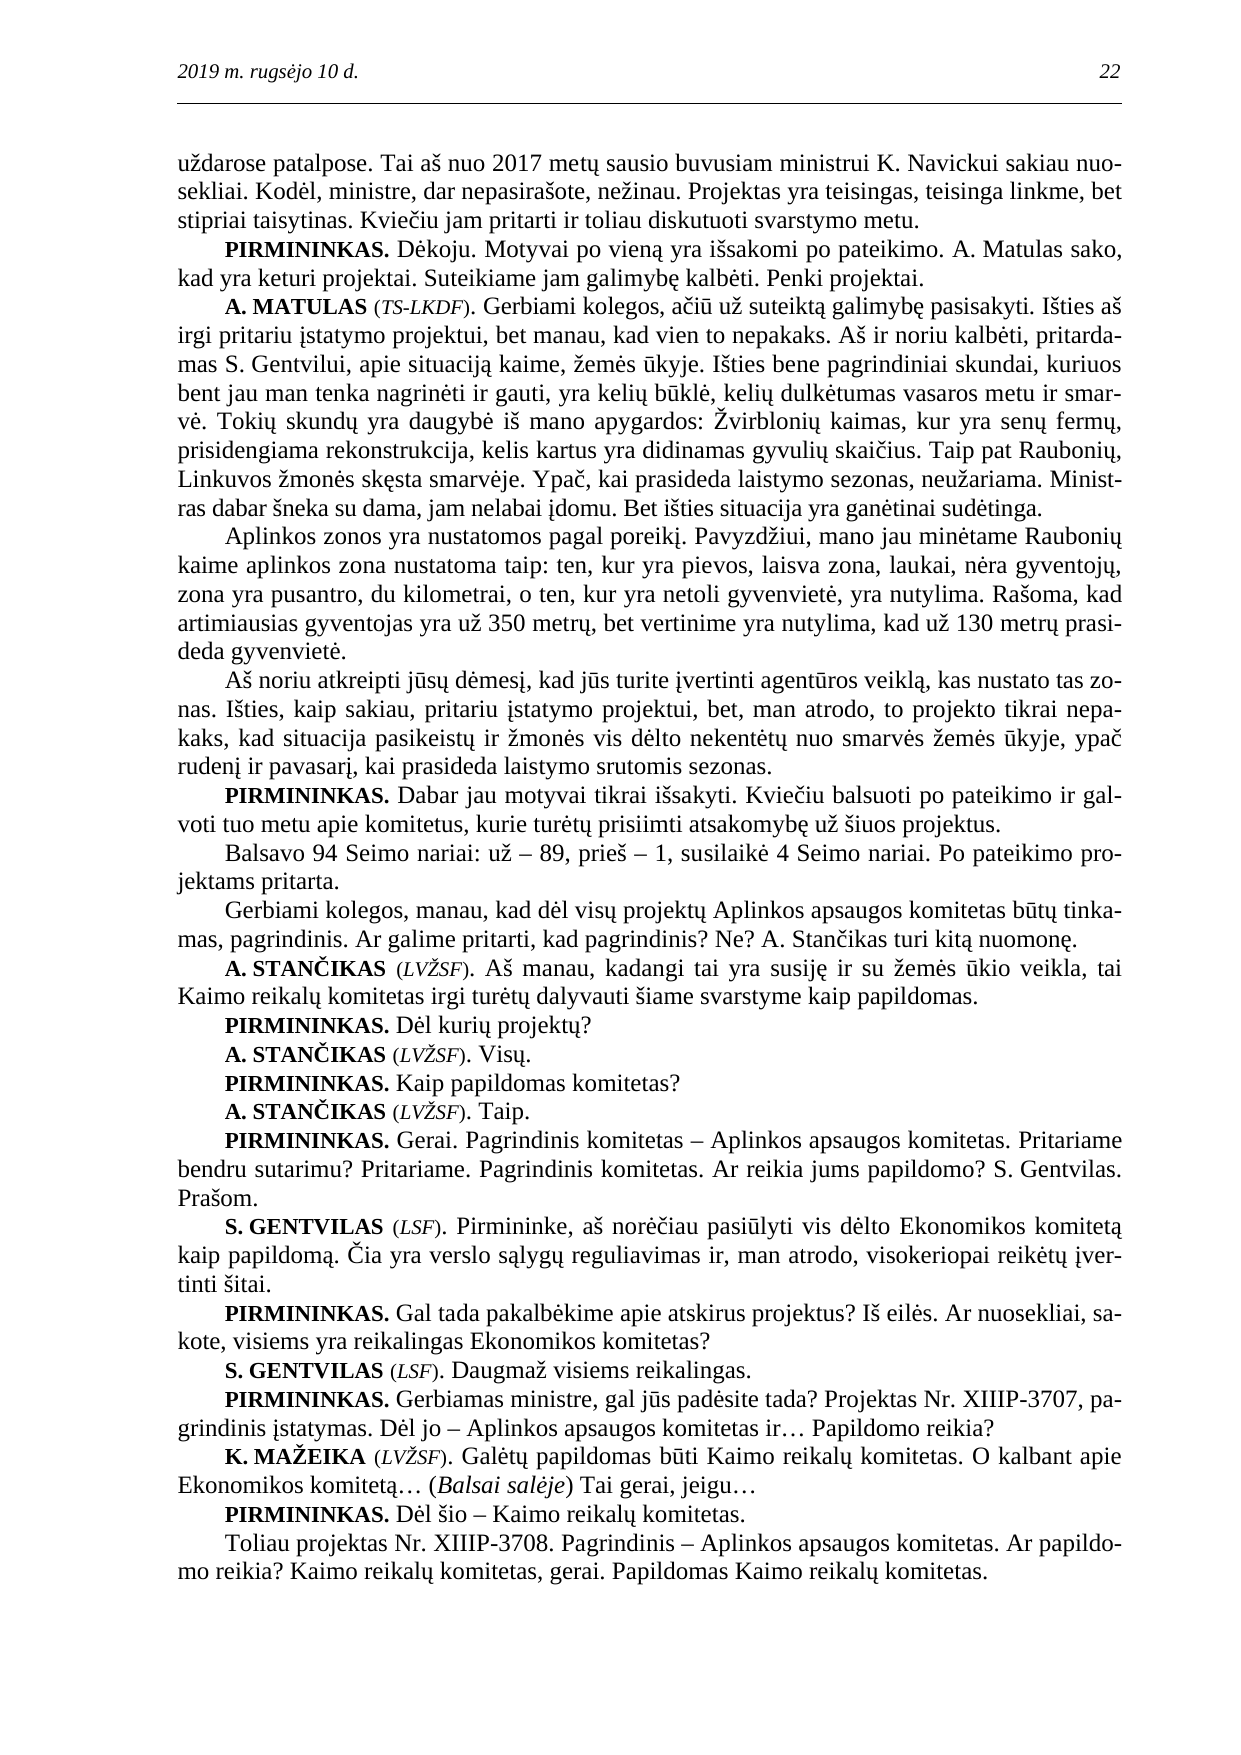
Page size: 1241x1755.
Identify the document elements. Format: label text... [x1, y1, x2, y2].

text To­liau pro­jek­tas Nr. XIIIP-3708. Pa­grin­di­nis – Ap­lin­kos ap­sau­gos ko­mi­te­tas. Ar pa­pil­do­mo rei­kia? Kai­mo rei­ka­lų ko­mi­te­tas, ge­rai. Pa­pil­do­mas Kai­mo rei­ka­lų ko­mi­te­tas. [177, 1528, 1122, 1585]
text PIRMININKAS. Ge­rai. Pa­grin­di­nis ko­mi­te­tas – Ap­lin­kos ap­sau­gos ko­mi­te­tas. Pri­ta­ria­me ben­dru su­ta­ri­mu? Pri­ta­ria­me. Pa­grin­di­nis ko­mi­te­tas. Ar rei­kia jums pa­pil­do­mo? S. Gent­vi­las. Pra­šom. [177, 1125, 1122, 1211]
text K. MAŽEIKA (LVŽSF). Ga­lė­tų pa­pil­do­mas bū­ti Kai­mo rei­ka­lų ko­mi­te­tas. O kal­bant apie Eko­no­mi­kos ko­mi­te­tą… (Bal­sai sa­lė­je) Tai ge­rai, jei­gu… [177, 1441, 1122, 1499]
text už­da­ro­se pa­tal­po­se. Tai aš nuo 2017 me­tų sau­sio bu­vu­siam mi­nist­rui K. Na­vic­kui sa­kiau nuo­sek­liai. Ko­dėl, mi­nist­re, dar ne­pa­si­ra­šo­te, ne­ži­nau. Pro­jek­tas yra tei­sin­gas, tei­sin­ga lin­kme, bet stip­riai tai­sy­ti­nas. Kvie­čiu jam pri­tar­ti ir to­liau dis­ku­tuo­ti svars­ty­mo me­tu. [177, 148, 1122, 234]
text PIRMININKAS. Kaip pa­pil­do­mas ko­mi­te­tas? [177, 1068, 1122, 1096]
text A. STANČIKAS (LVŽSF). Vi­sų. [177, 1039, 1122, 1068]
text A. MATULAS (TS-LKDF). Ger­bia­mi ko­le­gos, ačiū už su­teik­tą ga­li­my­bę pa­si­sa­ky­ti. Iš­ties aš ir­gi pri­ta­riu įsta­ty­mo pro­jek­tui, bet ma­nau, kad vien to ne­pa­kaks. Aš ir no­riu kal­bė­ti, pri­tar­da­mas S. Gent­vi­lui, apie si­tu­a­ci­ją kai­me, že­mės ūky­je. Iš­ties be­ne pa­grin­di­niai skun­dai, ku­riuos bent jau man ten­ka nag­ri­nė­ti ir gau­ti, yra ke­lių būk­lė, ke­lių dul­kė­tu­mas va­sa­ros me­tu ir smar­vė. To­kių skun­dų yra dau­gy­bė iš ma­no apy­gar­dos: Žvir­blo­nių kai­mas, kur yra se­nų fer­mų, pri­si­den­gia­ma re­konst­ruk­ci­ja, ke­lis kar­tus yra di­di­na­mas gy­vu­lių skai­čius. Taip pat Rau­bo­nių, Lin­ku­vos žmo­nės skęs­ta smar­vė­je. Ypač, kai pra­si­de­da lais­ty­mo se­zo­nas, ne­už­aria­ma. Mi­nist­ras da­bar šne­ka su da­ma, jam ne­la­bai įdo­mu. Bet iš­ties si­tu­a­ci­ja yra ga­nė­ti­nai su­dė­tin­ga. [177, 291, 1122, 521]
text PIRMININKAS. Dė­ko­ju. Mo­ty­vai po vie­ną yra iš­sa­ko­mi po pa­tei­ki­mo. A. Ma­tu­las sa­ko, kad yra ke­tu­ri pro­jek­tai. Su­tei­kia­me jam ga­li­my­bę kal­bė­ti. Pen­ki pro­jek­tai. [177, 234, 1122, 291]
text S. GENTVILAS (LSF). Pir­mi­nin­ke, aš no­rė­čiau pa­siū­ly­ti vis dėl­to Eko­no­mi­kos ko­mi­te­tą kaip pa­pil­do­mą. Čia yra ver­slo są­ly­gų re­gu­lia­vi­mas ir, man at­ro­do, vi­so­ke­rio­pai rei­kė­tų įver­tin­ti ši­tai. [177, 1211, 1122, 1298]
text PIRMININKAS. Ger­bia­mas mi­nist­re, gal jūs pa­dė­si­te ta­da? Pro­jek­tas Nr. XIIIP-3707, pa­grin­di­nis įsta­ty­mas. Dėl jo – Ap­lin­kos ap­sau­gos ko­mi­te­tas ir… Pa­pil­do­mo rei­kia? [177, 1384, 1122, 1441]
text PIRMININKAS. Dėl šio – Kai­mo rei­ka­lų ko­mi­te­tas. [177, 1499, 1122, 1528]
text Ap­lin­kos zo­nos yra nu­sta­to­mos pa­gal po­rei­kį. Pa­vyz­džiui, ma­no jau mi­nė­ta­me Rau­bo­nių kai­me ap­lin­kos zo­na nu­sta­to­ma taip: ten, kur yra pie­vos, lais­va zo­na, lau­kai, nė­ra gy­ven­to­jų, zo­na yra pus­an­tro, du ki­lo­met­rai, o ten, kur yra ne­to­li gy­ven­vie­tė, yra nu­ty­li­ma. Ra­šo­ma, kad ar­ti­miau­sias gy­ven­to­jas yra už 350 met­rų, bet ver­ti­ni­me yra nu­ty­li­ma, kad už 130 met­rų pra­si­de­da gy­ven­vie­tė. [177, 521, 1122, 665]
text A. STANČIKAS (LVŽSF). Taip. [177, 1096, 1122, 1125]
text A. STANČIKAS (LVŽSF). Aš ma­nau, ka­dan­gi tai yra su­si­ję ir su že­mės ūkio veik­la, tai Kai­mo rei­ka­lų ko­mi­te­tas ir­gi tu­rė­tų da­ly­vau­ti šia­me svars­ty­me kaip pa­pil­do­mas. [177, 953, 1122, 1010]
text Bal­sa­vo 94 Sei­mo na­riai: už – 89, prieš – 1, su­si­lai­kė 4 Sei­mo na­riai. Po pa­tei­ki­mo pro­jek­tams pri­tar­ta. [177, 838, 1122, 895]
text S. GENTVILAS (LSF). Daug­maž vi­siems rei­ka­lin­gas. [177, 1355, 1122, 1384]
text PIRMININKAS. Da­bar jau mo­ty­vai tik­rai iš­sa­ky­ti. Kvie­čiu bal­suo­ti po pa­tei­ki­mo ir gal­vo­ti tuo me­tu apie ko­mi­te­tus, ku­rie tu­rė­tų pri­si­im­ti at­sa­ko­my­bę už šiuos pro­jek­tus. [177, 780, 1122, 838]
text PIRMININKAS. Gal ta­da pa­kal­bė­ki­me apie at­ski­rus pro­jek­tus? Iš ei­lės. Ar nuo­sek­liai, sa­ko­te, vi­siems yra rei­ka­lin­gas Eko­no­mi­kos ko­mi­te­tas? [177, 1298, 1122, 1355]
text Aš no­riu at­kreip­ti jū­sų dė­me­sį, kad jūs tu­ri­te įver­tin­ti agen­tū­ros veik­lą, kas nu­sta­to tas zo­nas. Iš­ties, kaip sa­kiau, pri­ta­riu įsta­ty­mo pro­jek­tui, bet, man at­ro­do, to pro­jek­to tik­rai ne­pa­kaks, kad si­tu­a­ci­ja pa­si­keis­tų ir žmo­nės vis dėl­to ne­ken­tė­tų nuo smar­vės že­mės ūky­je, ypač ru­de­nį ir pa­va­sa­rį, kai pra­si­de­da lais­ty­mo sru­to­mis se­zo­nas. [177, 665, 1122, 780]
text Ger­bia­mi ko­le­gos, ma­nau, kad dėl vi­sų pro­jek­tų Ap­lin­kos ap­sau­gos ko­mi­te­tas bū­tų tin­ka­mas, pa­grin­di­nis. Ar ga­li­me pri­tar­ti, kad pa­grin­di­nis? Ne? A. Stan­či­kas tu­ri ki­tą nuo­mo­nę. [177, 895, 1122, 953]
text PIRMININKAS. Dėl ku­rių pro­jek­tų? [177, 1010, 1122, 1039]
